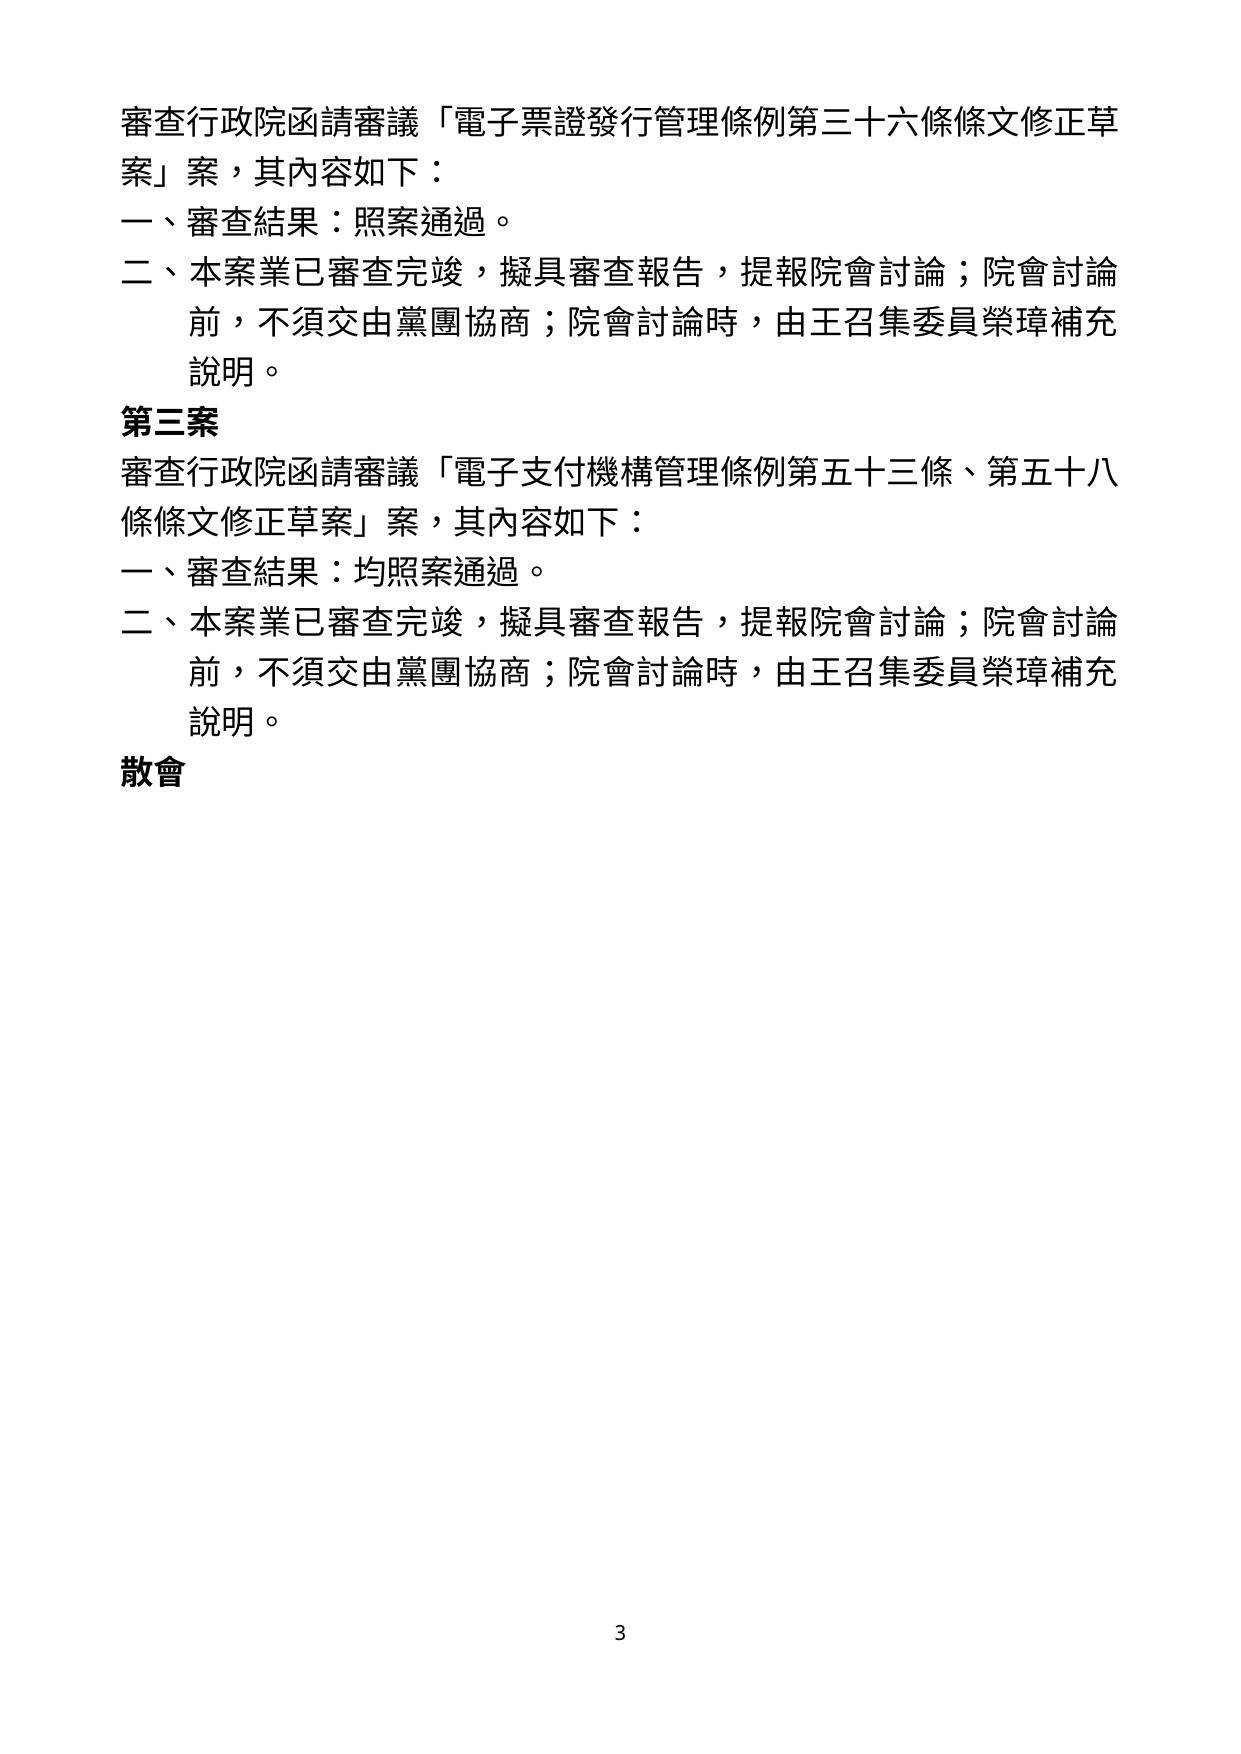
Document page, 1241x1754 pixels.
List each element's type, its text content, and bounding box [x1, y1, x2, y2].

text 二、本案業已審查完竣，擬具審查報告，提報院會討論；院會討論前，不須交由黨團協商；院會討論時，由王召集委員榮璋補充說明。 [120, 594, 1120, 744]
text 二、本案業已審查完竣，擬具審查報告，提報院會討論；院會討論前，不須交由黨團協商；院會討論時，由王召集委員榮璋補充說明。 [120, 244, 1120, 394]
text 審查行政院函請審議「電子票證發行管理條例第三十六條條文修正草案」案，其內容如下： [120, 94, 1120, 194]
text 一、審查結果：均照案通過。 [120, 544, 1120, 594]
text 第三案 [120, 394, 1120, 444]
text 散會 [120, 744, 1120, 794]
text 一、審查結果：照案通過。 [120, 194, 1120, 244]
text 審查行政院函請審議「電子支付機構管理條例第五十三條、第五十八條條文修正草案」案，其內容如下： [120, 444, 1120, 544]
